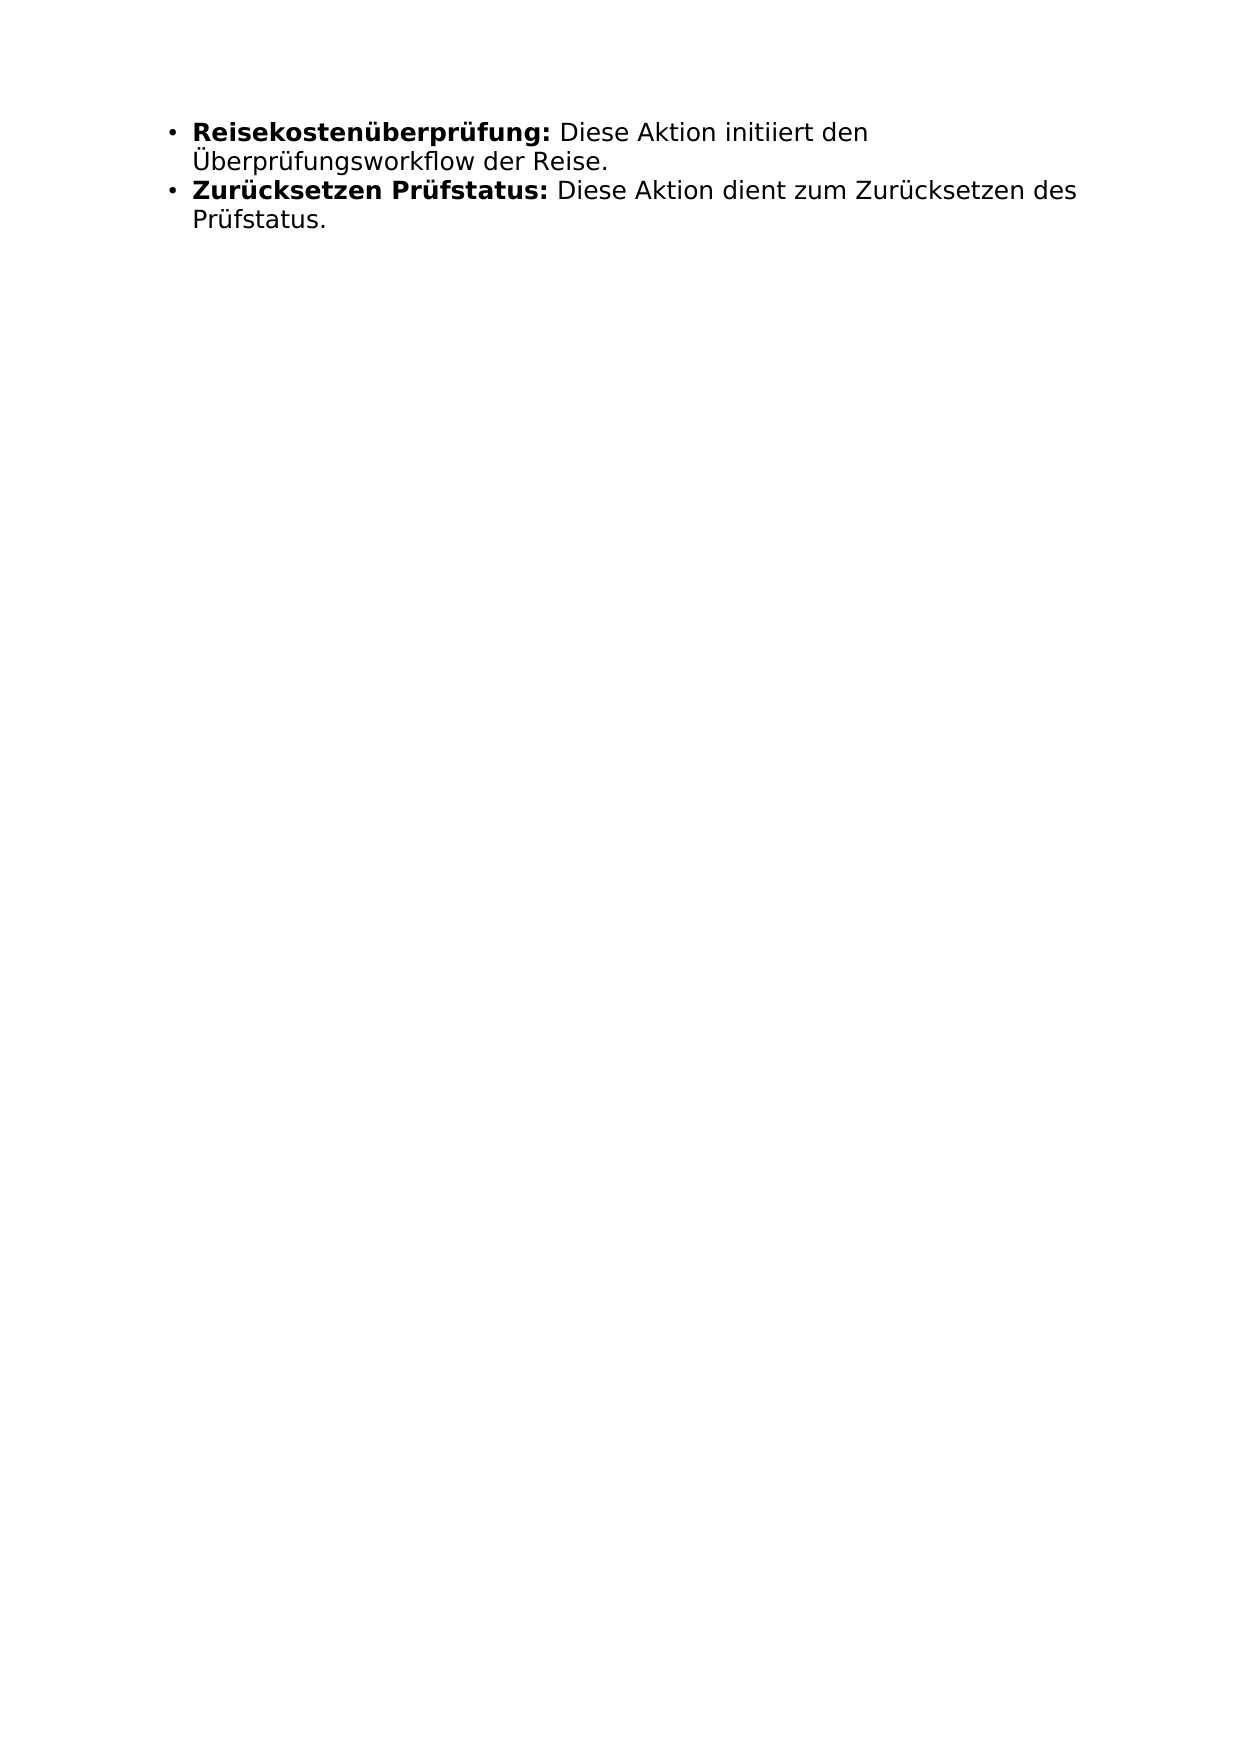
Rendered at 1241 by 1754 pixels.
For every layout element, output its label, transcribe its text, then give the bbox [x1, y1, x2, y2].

list Zurücksetzen Prüfstatus: Diese Aktion dient zum Zurücksetzen des Prüfstatus. [177, 176, 1122, 235]
list Reisekostenüberprüfung: Diese Aktion initiiert den Überprüfungsworkflow der Reise. [177, 118, 1122, 176]
